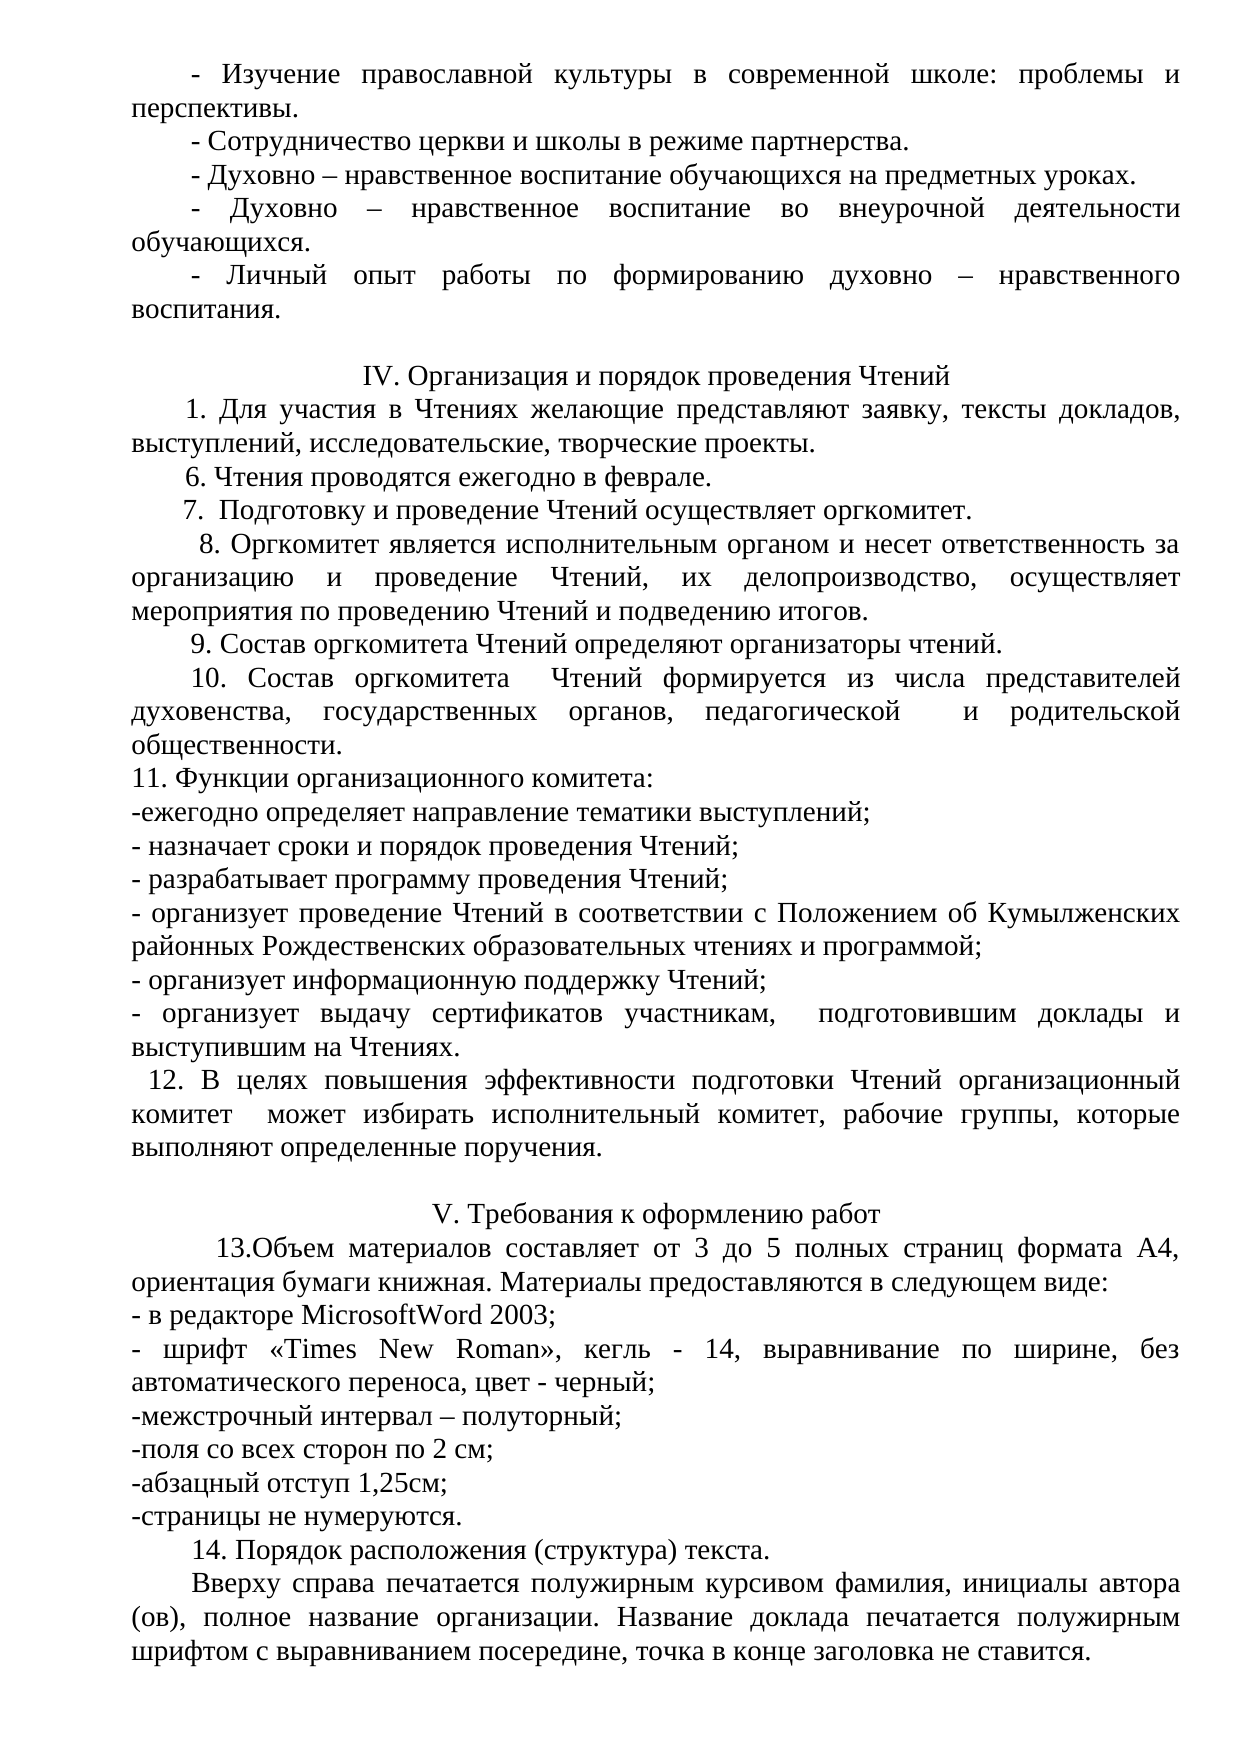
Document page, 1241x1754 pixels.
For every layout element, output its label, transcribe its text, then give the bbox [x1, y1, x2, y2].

text 1. Для участия в Чтениях желающие представляют заявку, тексты докладов, выступлений, исследовательские, творческие проекты. [131, 392, 1181, 459]
text 7. Подготовку и проведение Чтений осуществляет оргкомитет. [131, 492, 1181, 526]
text -страницы не нумеруются. [131, 1498, 1181, 1532]
text 11. Функции организационного комитета: [131, 761, 1181, 794]
text 8. Оргкомитет является исполнительным органом и несет ответственность за организацию и проведение Чтений, их делопроизводство, осуществляет мероприятия по проведению Чтений и подведению итогов. [131, 526, 1181, 626]
text -поля со всех сторон по 2 см; [131, 1431, 1181, 1465]
text -межстрочный интервал – полуторный; [131, 1398, 1181, 1431]
text Вверху справа печатается полужирным курсивом фамилия, инициалы автора (ов), полное название организации. Название доклада печатается полужирным шрифтом с выравниванием посередине, точка в конце заголовка не ставится. [131, 1566, 1181, 1666]
text 9. Состав оргкомитета Чтений определяют организаторы чтений. [131, 626, 1181, 660]
text - организует проведение Чтений в соответствии с Положением об Кумылженских районных Рождественских образовательных чтениях и программой; [131, 895, 1181, 962]
text - организует информационную поддержку Чтений; [131, 962, 1181, 995]
text - Духовно – нравственное воспитание обучающихся на предметных уроках. [131, 157, 1181, 190]
text - шрифт «Times New Roman», кегль - 14, выравнивание по ширине, без автоматического переноса, цвет - черный; [131, 1331, 1181, 1398]
text - в редакторе MicrosoftWord 2003; [131, 1297, 1181, 1331]
text V. Требования к оформлению работ [131, 1197, 1181, 1230]
text -абзацный отступ 1,25см; [131, 1465, 1181, 1498]
text IV. Организация и порядок проведения Чтений [131, 358, 1181, 392]
text 14. Порядок расположения (структура) текста. [131, 1532, 1181, 1566]
text 6. Чтения проводятся ежегодно в феврале. [131, 459, 1181, 492]
text 10. Состав оргкомитета Чтений формируется из числа представителей духовенства, государственных органов, педагогической и родительской общественности. [131, 660, 1181, 761]
text - Личный опыт работы по формированию духовно – нравственного воспитания. [131, 257, 1181, 324]
text 12. В целях повышения эффективности подготовки Чтений организационный комитет может избирать исполнительный комитет, рабочие группы, которые выполняют определенные поручения. [131, 1062, 1181, 1163]
text - Сотрудничество церкви и школы в режиме партнерства. [131, 123, 1181, 157]
text - Духовно – нравственное воспитание во внеурочной деятельности обучающихся. [131, 190, 1181, 257]
text - Изучение православной культуры в современной школе: проблемы и перспективы. [131, 56, 1181, 123]
text - назначает сроки и порядок проведения Чтений; [131, 828, 1181, 861]
text -ежегодно определяет направление тематики выступлений; [131, 794, 1181, 828]
text - организует выдачу сертификатов участникам, подготовившим доклады и выступившим на Чтениях. [131, 995, 1181, 1062]
text - разрабатывает программу проведения Чтений; [131, 861, 1181, 895]
text 13.Объем материалов составляет от 3 до 5 полных страниц формата А4, ориентация бумаги книжная. Материалы предоставляются в следующем виде: [131, 1230, 1181, 1297]
